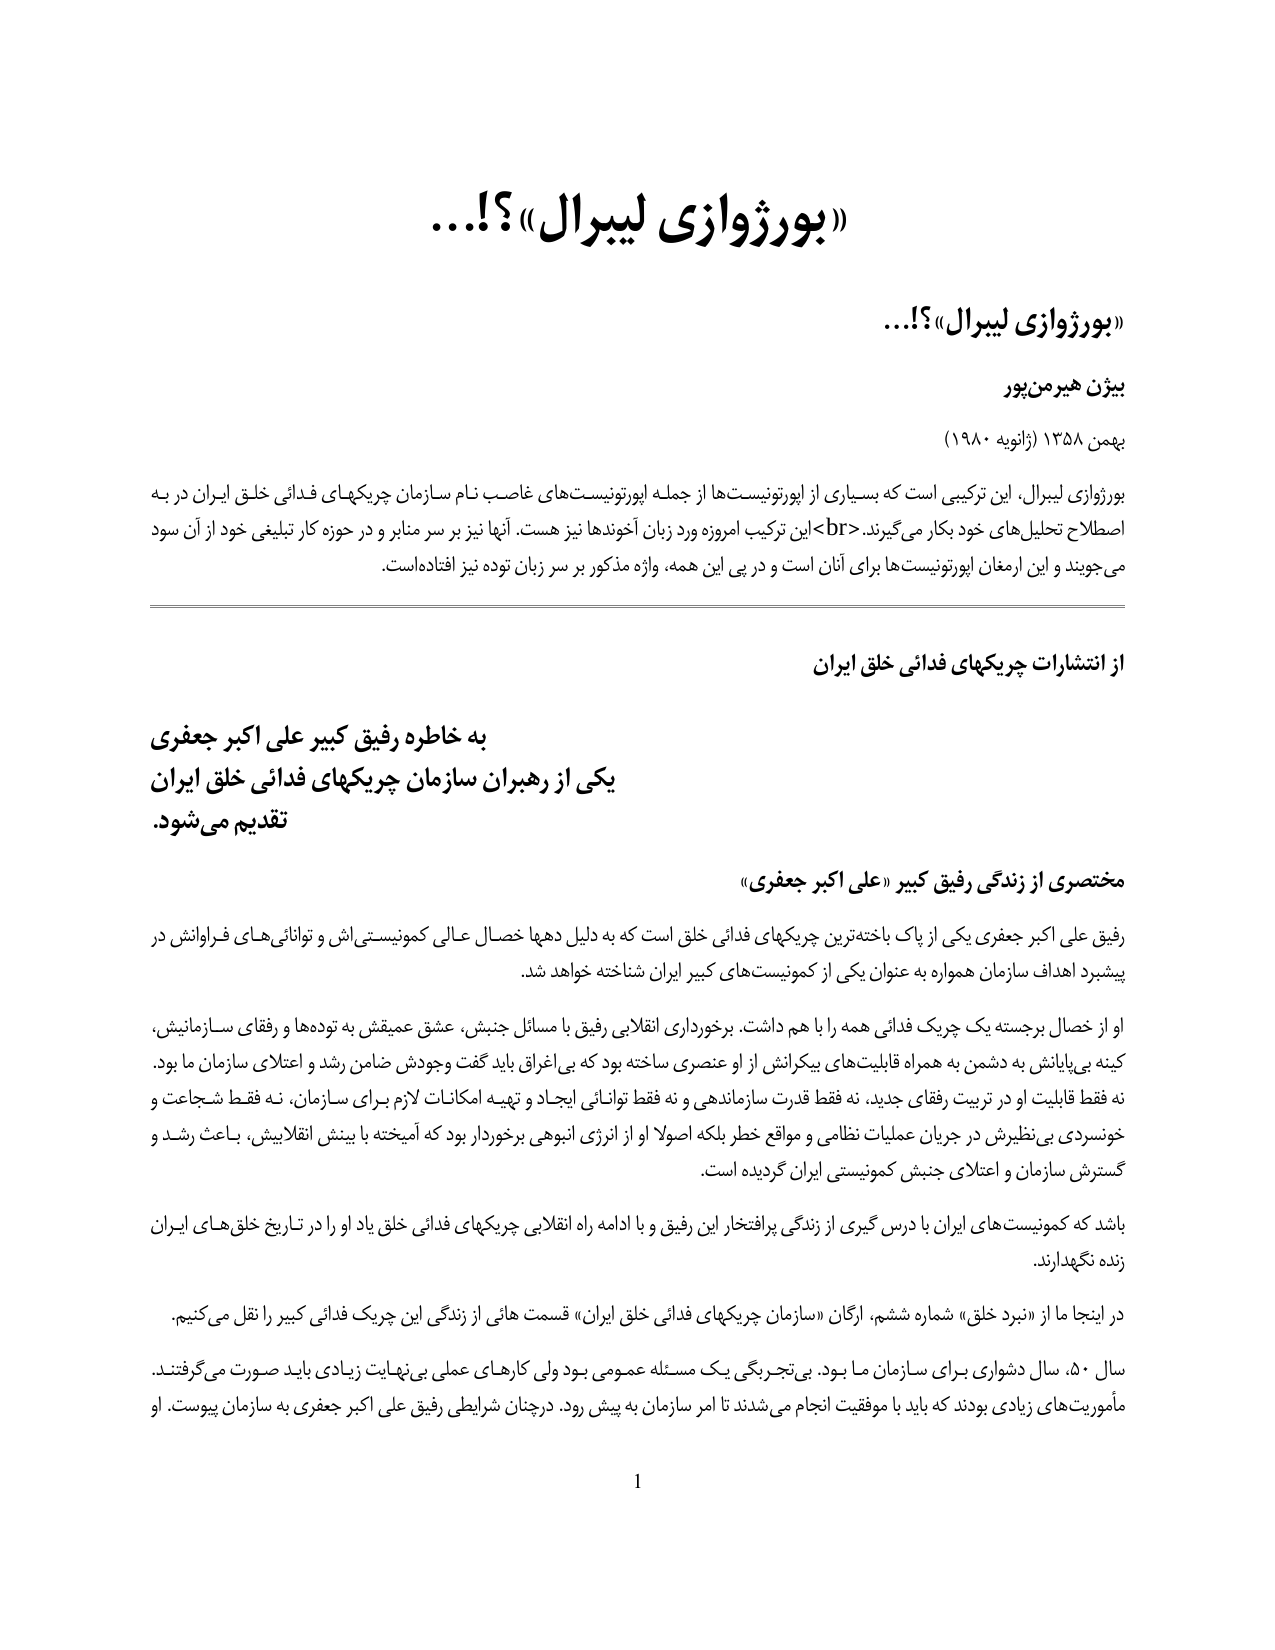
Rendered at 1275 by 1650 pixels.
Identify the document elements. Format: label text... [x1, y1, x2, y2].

text رفیق علی اکبر جعفری یکی از پاک باخته‌ترین چریکهای فدائی خلق است که به دلیل دهها خصال عالی کمونیستی‌اش و توانائی‌های فراوانش در پیشبرد اهداف سازمان همواره به عنوان یکی از کمونیست‌های کبیر ایران شناخته خواهد شد. [150, 917, 1125, 990]
subtitle به خاطره رفیق کبیر علی اکبر جعفری یکی از رهبران سازمان چریکهای فدائی خلق ایران تقدیم می‌شود. [150, 716, 1125, 842]
text بورژوازی لیبرال، این ترکیبی است که بسیاری از اپورتونیست‌ها از جمله اپورتونیست‌های غاصب نام سازمان چریکهای فدائی خلق ایران در به اصطلاح تحلیل‌های خود بکار می‌گیرند.<br>این ترکیب امروزه ورد زبان آخوندها نیز هست. آنها نیز بر سر منابر و در حوزه کار تبلیغی خود از آن سود می‌جویند و این ارمغان اپورتونیست‌ها برای آنان است و در پی این همه، واژه مذکور بر سر زبان توده نیز افتاده‌است. [150, 475, 1125, 583]
title «بورژوازی لیبرال»؟!... [150, 175, 1125, 259]
text از انتشارات چریکهای فدائی خلق ایران [150, 646, 1125, 682]
text بیژن هیرمن‌پور [150, 367, 1125, 403]
text بهمن ۱۳۵۸ (ژانویه ۱۹۸۰) [150, 421, 1125, 457]
text باشد که کمونیست‌های ایران با درس گیری از زندگی پرافتخار این رفیق و با ادامه راه انقلابی چریکهای فدائی خلق یاد او را در تاریخ خلق‌های ایران زنده نگهدارند. [150, 1206, 1125, 1278]
subtitle «بورژوازی لیبرال»؟!... [150, 297, 1125, 345]
text او از خصال برجسته یک چریک فدائی همه را با هم داشت. برخورداری انقلابی رفیق با مسائل جنبش، عشق عمیقش به توده‌ها و رفقای سازمانیش، کینه بی‌پایانش به دشمن به همراه قابلیت‌های بیکرانش از او عنصری ساخته بود که بی‌اغراق باید گفت وجودش ضامن رشد و اعتلای سازمان ما بود. نه فقط قابلیت او در تربیت رفقای جدید، نه فقط قدرت سازماندهی و نه فقط توانائی ایجاد و تهیه امکانات لازم برای سازمان، نه فقط شجاعت و خونسردی بی‌نظیرش در جریان عملیات نظامی و مواقع خطر بلکه اصوﻻ او از انرژی انبوهی برخوردار بود که آمیخته با بینش انقلابیش، باعث رشد و گسترش سازمان و اعتلای جنبش کمونیستی ایران گردیده است. [150, 1008, 1125, 1188]
text مختصری از زندگی رفیق کبیر «علی اکبر جعفری» [150, 863, 1125, 899]
text سال ۵۰، سال دشواری برای سازمان ما بود. بی‌تجربگی یک مسئله عمومی بود ولی کارهای عملی بی‌نهایت زیادی باید صورت می‌گرفتند. مأموریت‌های زیادی بودند که باید با موفقیت انجام می‌شدند تا امر سازمان به پیش رود. درچنان شرایطی رفیق علی اکبر جعفری به سازمان پیوست. او درابتدای ورودش اجباراٌ به مأموریتی خطرناک و مشکل اعزام شد. رفقای مسئول که این مأموریت را به او واگذار کرده بودند هرگز فکر نمی‌کردند که یک کادر بی‌تجربه بتواند بخوبی از عهده این کار برآید و اجرای مأموریت را نوعی ریسک اجباری تلقی می‌کردند ولی رفیق جعفری مأموریتش را به طور خلاف انتظاری دقیق و بی‌کم و کاست اجرا کرد و با موفقیت بازگشت. رفیق جعفری پس از بازگشت از مأموریت در یکی از شاخه‌های عملیاتی سازمان با مسئولیت حسن نوروزی مشغول کار شد. رفیق جعفری در عملیات جشن‌های ۲۵۰۰ ساله، عملیات بعدی سازمان، فعالانه شرکت جست و نقش‌های محوله را به بهترین وجهی ایفا نمود. رفیق جعفری از معدود رفقایی بود که در جلسات انتقاد از خود پس از عملیات معمولا انتقادی به او وارد نبود. دقت، وسواس و تعهد بی‌نظیر او ضامن مستحکمی در موفقیت‌های پیاپی او در اجرای درست مأموریت‌ها و مسئولیت هایش بودند. [150, 1351, 1125, 1423]
text در اینجا ما از «نبرد خلق» شماره ششم، ارگان «سازمان چریکهای فدائی خلق ایران» قسمت هائی از زندگی این چریک فدائی کبیر را نقل می‌کنیم. [150, 1296, 1125, 1333]
